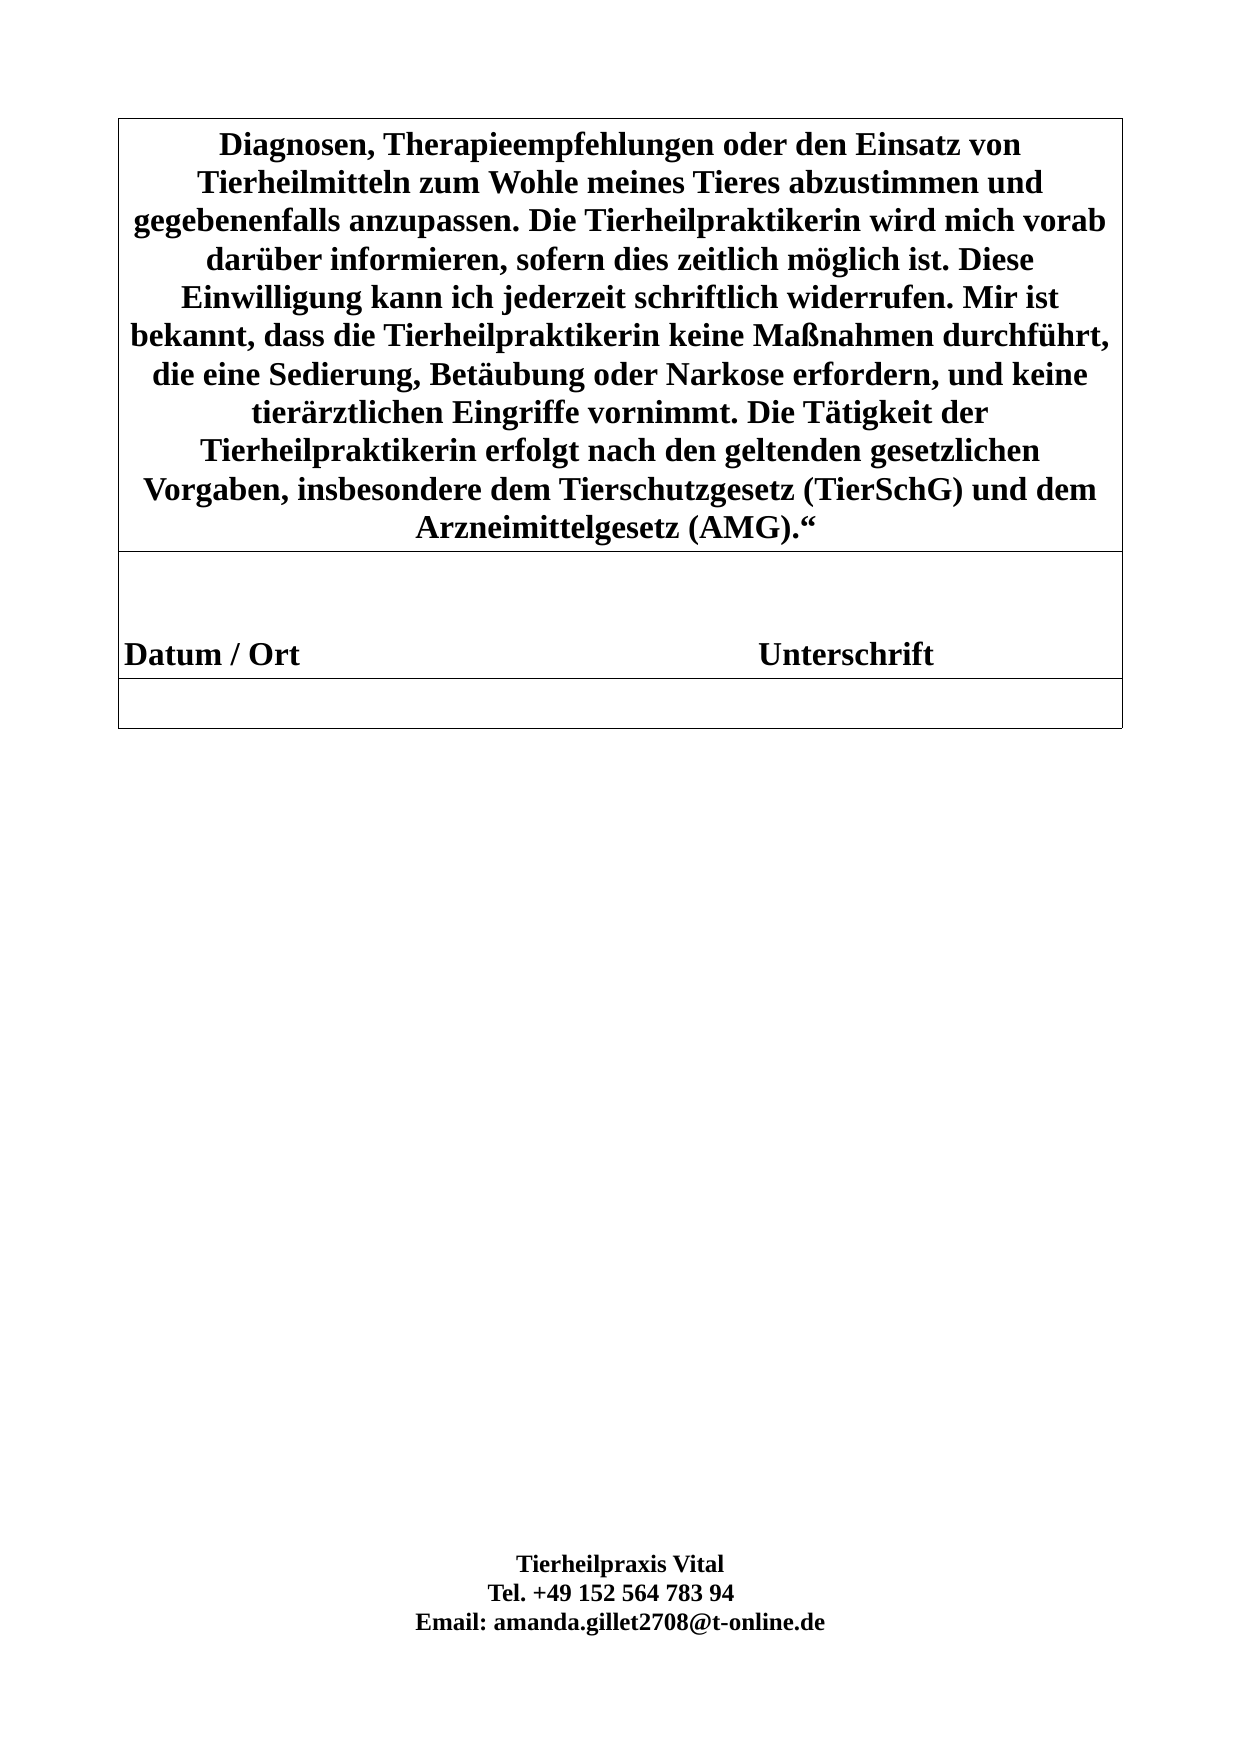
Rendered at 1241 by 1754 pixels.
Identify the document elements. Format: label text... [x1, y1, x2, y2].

table_cell [119, 679, 1122, 728]
table_cell Datum / Ort Unterschrift [119, 552, 1122, 678]
table_cell Diagnosen, Therapieempfehlungen oder den Einsatz von Tierheilmitteln zum Wohle meines Tieres abzustimmen und gegebenenfalls anzupassen. Die Tierheilpraktikerin wird mich vorab darüber informieren, sofern dies zeitlich möglich ist. Diese Einwilligung kann ich jederzeit schriftlich widerrufen. Mir ist bekannt, dass die Tierheilpraktikerin keine Maßnahmen durchführt, die eine Sedierung, Betäubung oder Narkose erfordern, und keine tierärztlichen Eingriffe vornimmt. Die Tätigkeit der Tierheilpraktikerin erfolgt nach den geltenden gesetzlichen Vorgaben, insbesondere dem Tierschutzgesetz (TierSchG) und dem Arzneimittelgesetz (AMG).“ [119, 119, 1122, 551]
